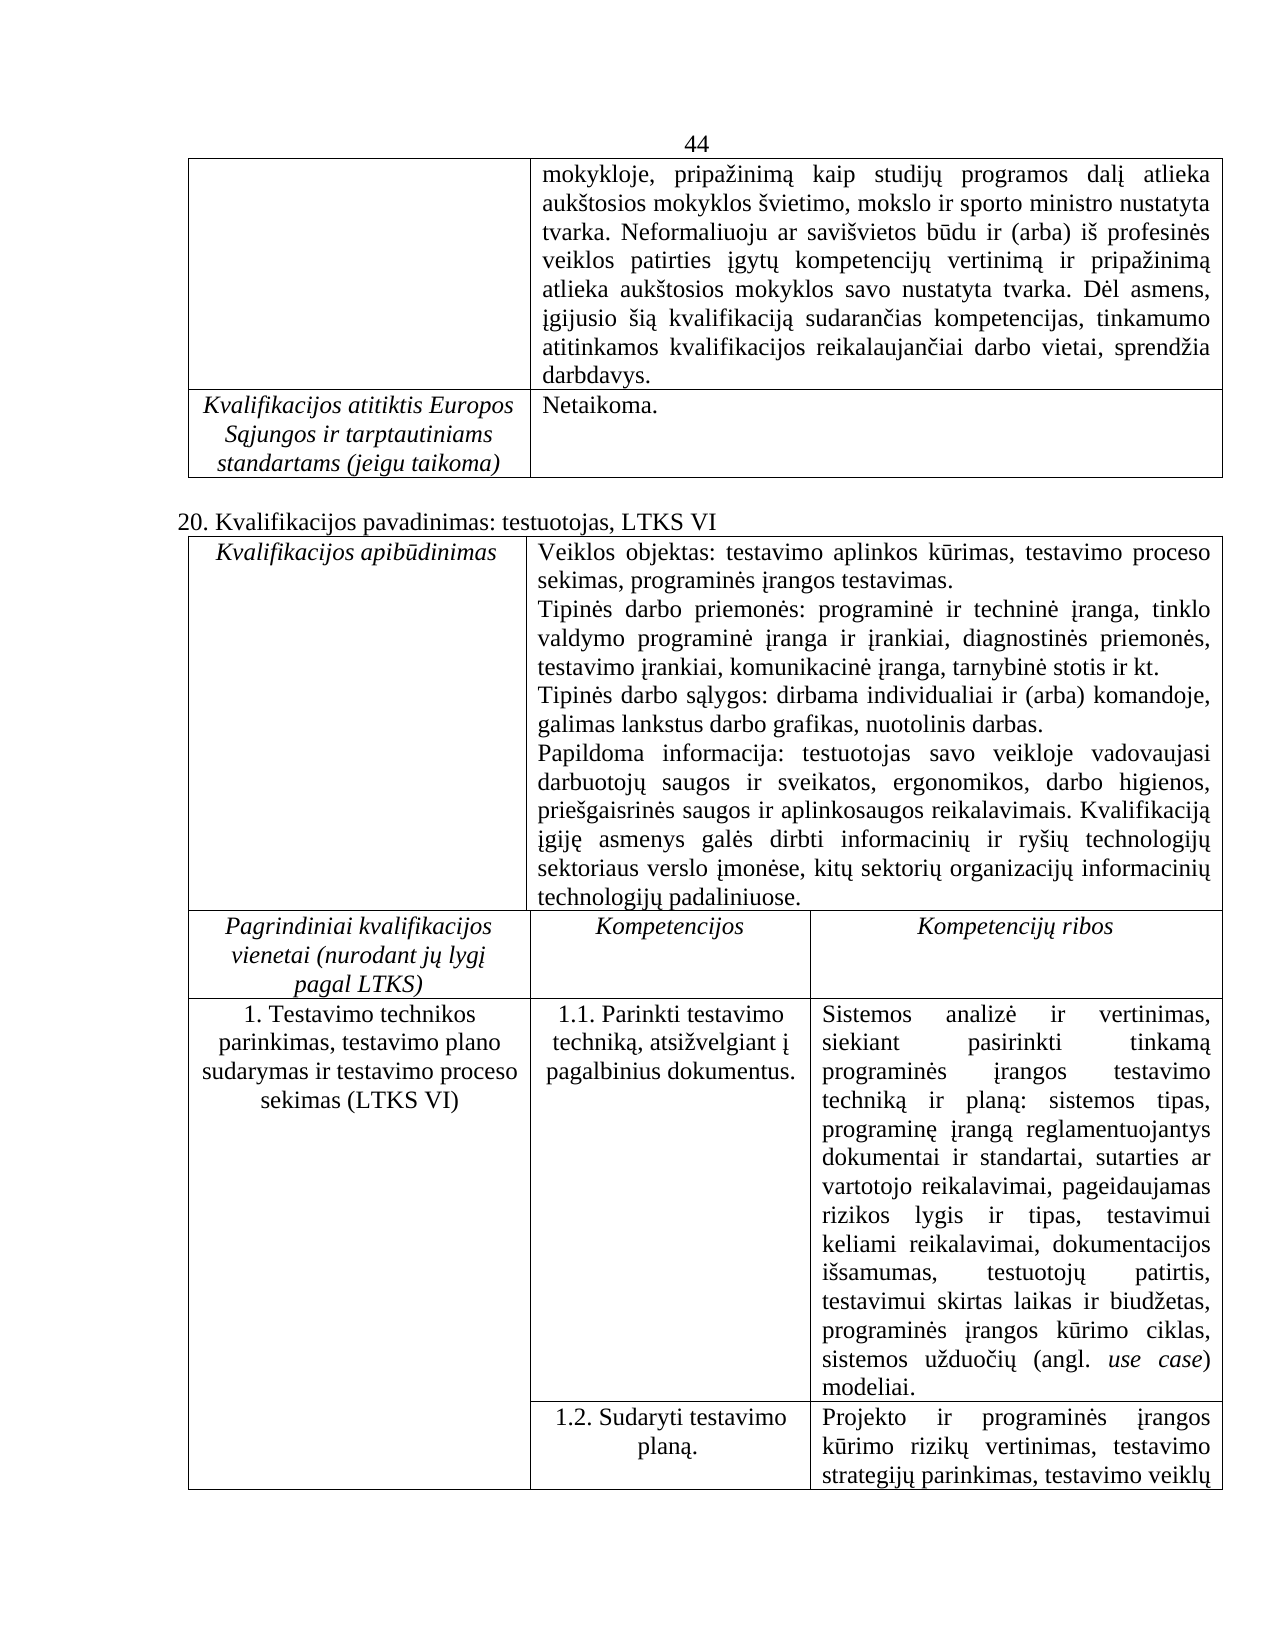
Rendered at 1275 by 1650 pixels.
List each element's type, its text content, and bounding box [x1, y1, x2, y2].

table_cell 1. Testavimo technikos parinkimas, testavimo plano sudarymas ir testavimo proceso sekimas (LTKS VI) [189, 999, 530, 1488]
table_cell Pagrindiniai kvalifikacijos vienetai (nurodant jų lygį pagal LTKS) [189, 911, 530, 998]
table_cell 1.2. Sudaryti testavimo planą. [531, 1402, 810, 1488]
table_cell [189, 159, 530, 389]
table_cell Projekto ir programinės įrangos kūrimo rizikų vertinimas, testavimo strategijų parinkimas, testavimo veiklų [811, 1402, 1222, 1488]
text 20. Kvalifikacijos pavadinimas: testuotojas, LTKS VI [177, 507, 1216, 536]
table_cell mokykloje, pripažinimą kaip studijų programos dalį atlieka aukštosios mokyklos švietimo, mokslo ir sporto ministro nustatyta tvarka. Neformaliuoju ar savišvietos būdu ir (arba) iš profesinės veiklos patirties įgytų kompetencijų vertinimą ir pripažinimą atlieka aukštosios mokyklos savo nustatyta tvarka. Dėl asmens, įgijusio šią kvalifikaciją sudarančias kompetencijas, tinkamumo atitinkamos kvalifikacijos reikalaujančiai darbo vietai, sprendžia darbdavys. [531, 159, 1222, 389]
table_header Veiklos objektas: testavimo aplinkos kūrimas, testavimo proceso sekimas, programinės įrangos testavimas. Tipinės darbo priemonės: programinė ir techninė įranga, tinklo valdymo programinė įranga ir įrankiai, diagnostinės priemonės, testavimo įrankiai, komunikacinė įranga, tarnybinė stotis ir kt. Tipinės darbo sąlygos: dirbama individualiai ir (arba) komandoje, galimas lankstus darbo grafikas, nuotolinis darbas. Papildoma informacija: testuotojas savo veikloje vadovaujasi darbuotojų saugos ir sveikatos, ergonomikos, darbo higienos, priešgaisrinės saugos ir aplinkosaugos reikalavimais. Kvalifikaciją įgiję asmenys galės dirbti informacinių ir ryšių technologijų sektoriaus verslo įmonėse, kitų sektorių organizacijų informacinių technologijų padaliniuose. [527, 537, 1222, 910]
table_cell Netaikoma. [531, 390, 1222, 477]
table_cell Kompetencijos [531, 911, 810, 998]
table_cell Sistemos analizė ir vertinimas, siekiant pasirinkti tinkamą programinės įrangos testavimo techniką ir planą: sistemos tipas, programinę įrangą reglamentuojantys dokumentai ir standartai, sutarties ar vartotojo reikalavimai, pageidaujamas rizikos lygis ir tipas, testavimui keliami reikalavimai, dokumentacijos išsamumas, testuotojų patirtis, testavimui skirtas laikas ir biudžetas, programinės įrangos kūrimo ciklas, sistemos užduočių (angl. use case) modeliai. [811, 999, 1222, 1401]
table_cell Kompetencijų ribos [811, 911, 1222, 998]
table_cell Kvalifikacijos atitiktis Europos Sąjungos ir tarptautiniams standartams (jeigu taikoma) [189, 390, 530, 477]
table_cell 1.1. Parinkti testavimo techniką, atsižvelgiant į pagalbinius dokumentus. [531, 999, 810, 1401]
table_header Kvalifikacijos apibūdinimas [189, 537, 526, 910]
